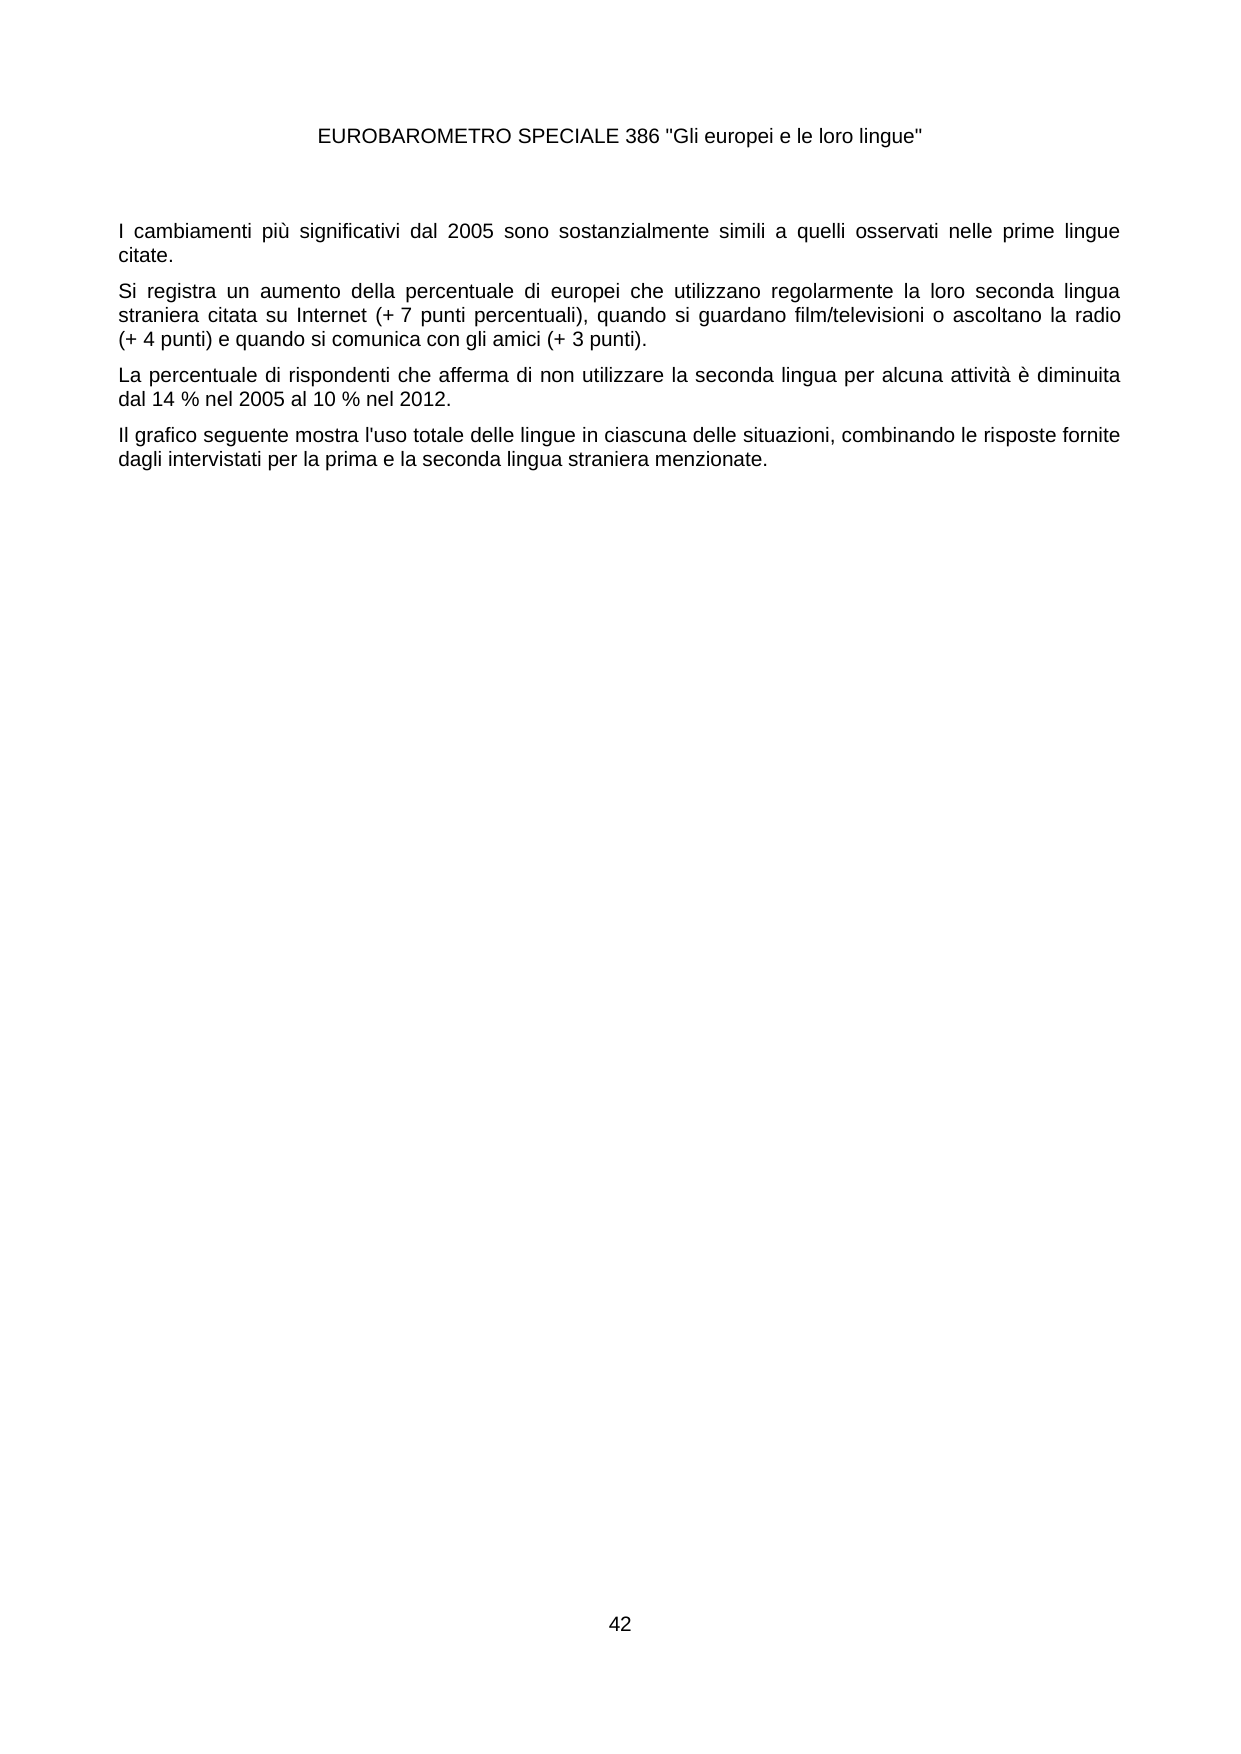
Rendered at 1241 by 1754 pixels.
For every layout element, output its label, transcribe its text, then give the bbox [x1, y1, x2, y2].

text La percentuale di rispondenti che afferma di non utilizzare la seconda lingua per alcuna attività è diminuita dal 14 % nel 2005 al 10 % nel 2012. [118, 363, 1122, 411]
text Si registra un aumento della percentuale di europei che utilizzano regolarmente la loro seconda lingua straniera citata su Internet (+ 7 punti percentuali), quando si guardano film/televisioni o ascoltano la radio (+ 4 punti) e quando si comunica con gli amici (+ 3 punti). [118, 279, 1122, 351]
text I cambiamenti più significativi dal 2005 sono sostanzialmente simili a quelli osservati nelle prime lingue citate. [118, 219, 1122, 267]
text Il grafico seguente mostra l'uso totale delle lingue in ciascuna delle situazioni, combinando le risposte fornite dagli intervistati per la prima e la seconda lingua straniera menzionate. [118, 423, 1122, 471]
